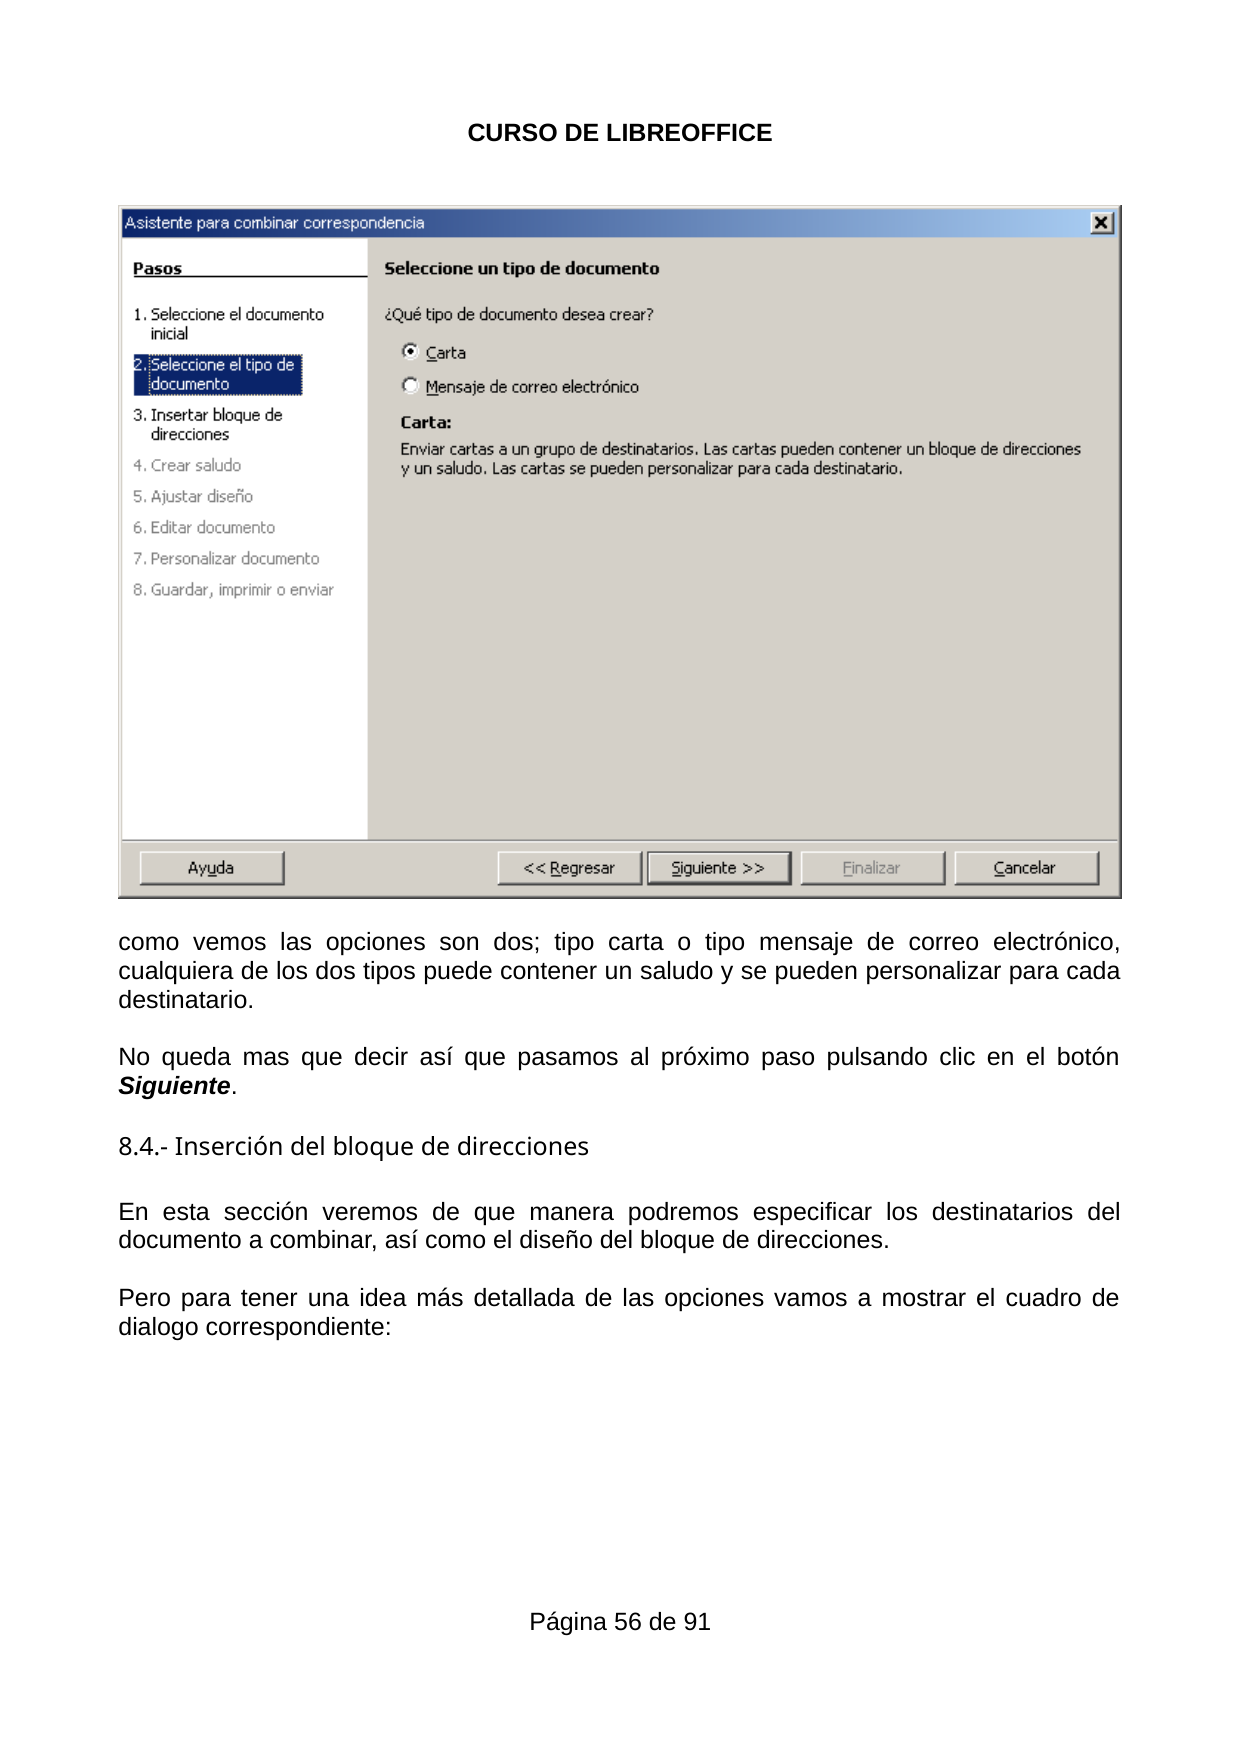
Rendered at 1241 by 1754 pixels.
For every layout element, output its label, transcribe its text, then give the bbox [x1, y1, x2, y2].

text 8.4.- Inserción del bloque de direcciones [118, 1128, 1122, 1162]
text como vemos las opciones son dos; tipo carta o tipo mensaje de correo electrónico, cualquiera de los dos tipos puede contener un saludo y se pueden personalizar para cada destinatario. [118, 927, 1122, 1013]
text No queda mas que decir así que pasamos al próximo paso pulsando clic en el botón Siguiente. [118, 1042, 1122, 1100]
text En esta sección veremos de que manera podremos especificar los destinatarios del documento a combinar, así como el diseño del bloque de direcciones. [118, 1197, 1122, 1254]
text Pero para tener una idea más detallada de las opciones vamos a mostrar el cuadro de dialogo correspondiente: [118, 1283, 1122, 1340]
picture [118, 205, 1122, 899]
